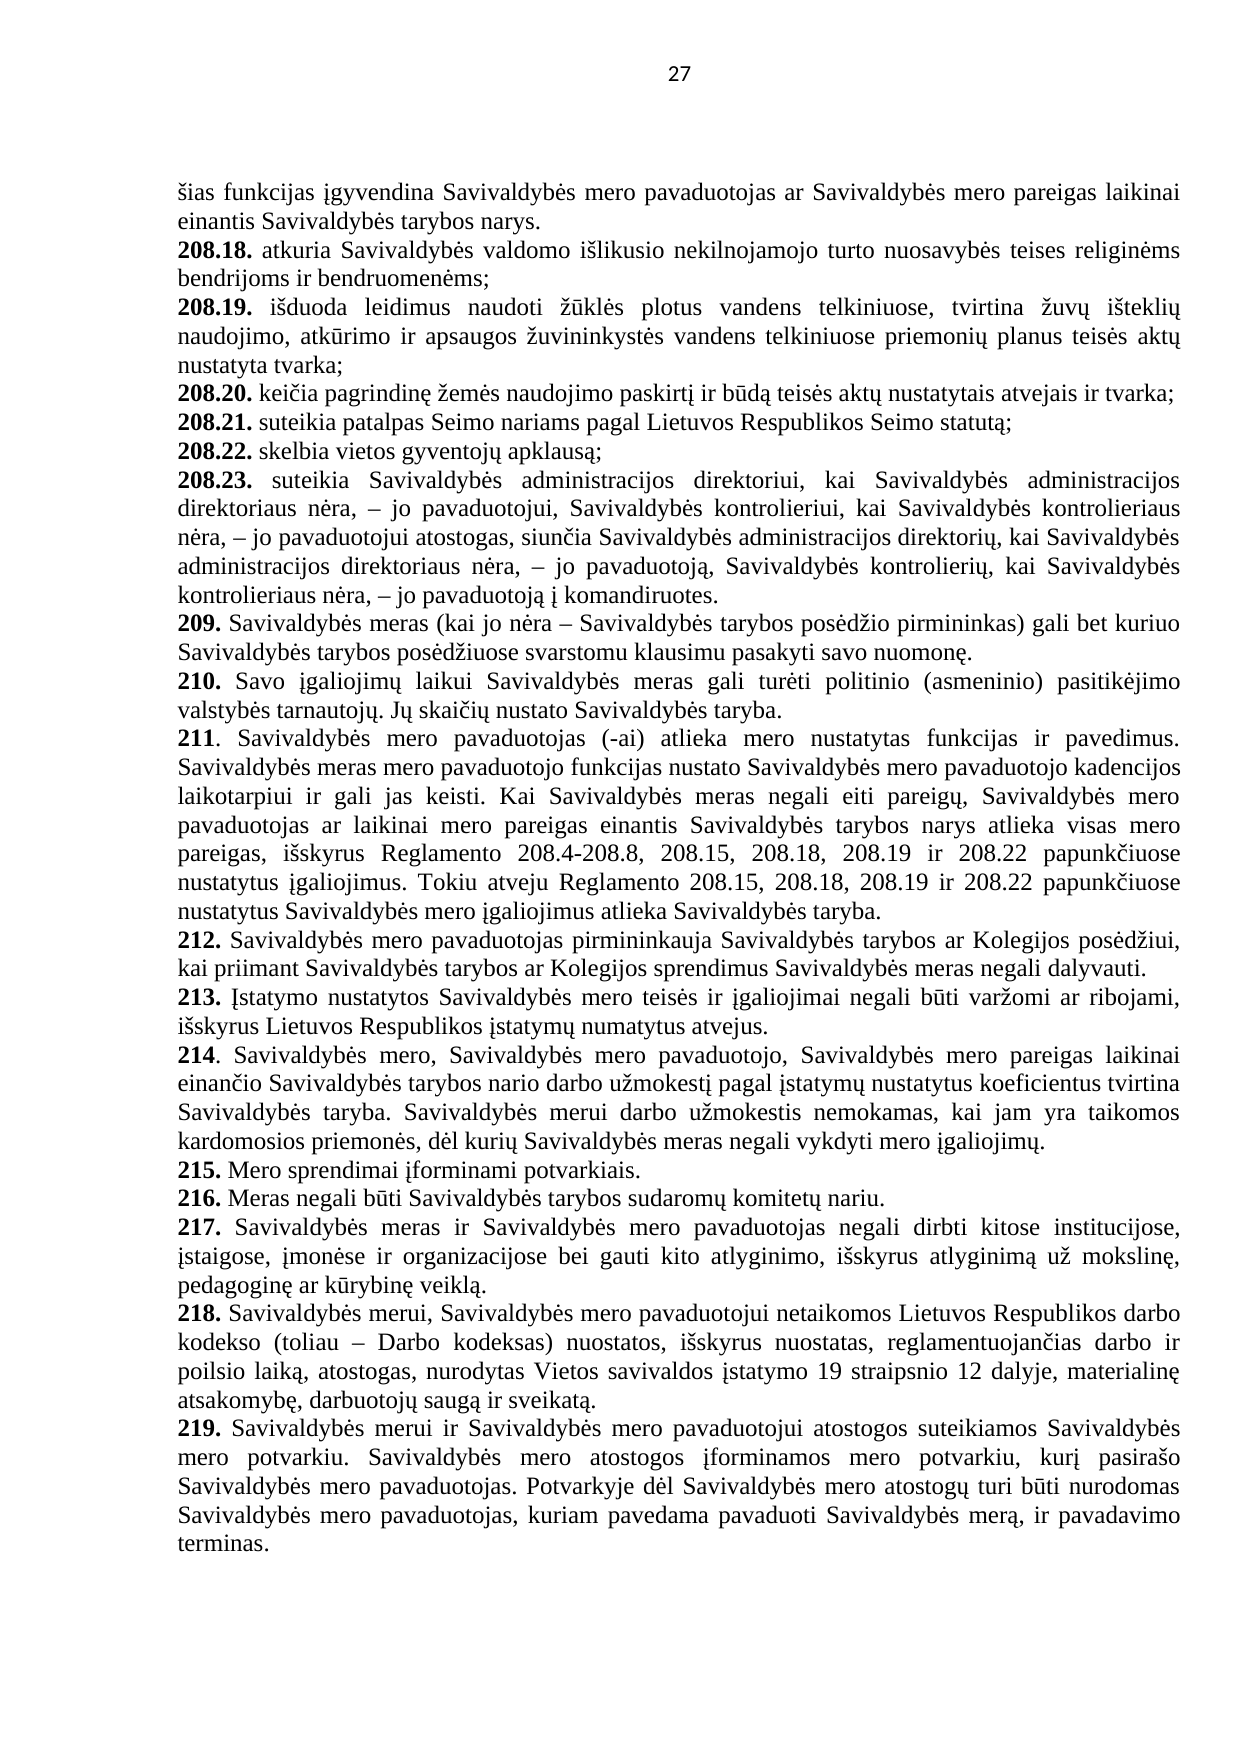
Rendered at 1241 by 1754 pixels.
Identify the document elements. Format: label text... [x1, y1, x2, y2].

text 208.22. skelbia vietos gyventojų apklausą; [177, 436, 1181, 465]
text 208.19. išduoda leidimus naudoti žūklės plotus vandens telkiniuose, tvirtina žuvų išteklių naudojimo, atkūrimo ir apsaugos žuvininkystės vandens telkiniuose priemonių planus teisės aktų nustatyta tvarka; [177, 292, 1181, 378]
text 215. Mero sprendimai įforminami potvarkiais. [177, 1155, 1181, 1183]
text 209. Savivaldybės meras (kai jo nėra – Savivaldybės tarybos posėdžio pirmininkas) gali bet kuriuo Savivaldybės tarybos posėdžiuose svarstomu klausimu pasakyti savo nuomonę. [177, 608, 1181, 666]
text 214. Savivaldybės mero, Savivaldybės mero pavaduotojo, Savivaldybės mero pareigas laikinai einančio Savivaldybės tarybos nario darbo užmokestį pagal įstatymų nustatytus koeficientus tvirtina Savivaldybės taryba. Savivaldybės merui darbo užmokestis nemokamas, kai jam yra taikomos kardomosios priemonės, dėl kurių Savivaldybės meras negali vykdyti mero įgaliojimų. [177, 1040, 1181, 1155]
text 208.20. keičia pagrindinę žemės naudojimo paskirtį ir būdą teisės aktų nustatytais atvejais ir tvarka; [177, 378, 1181, 407]
text 213. Įstatymo nustatytos Savivaldybės mero teisės ir įgaliojimai negali būti varžomi ar ribojami, išskyrus Lietuvos Respublikos įstatymų numatytus atvejus. [177, 982, 1181, 1040]
text 217. Savivaldybės meras ir Savivaldybės mero pavaduotojas negali dirbti kitose institucijose, įstaigose, įmonėse ir organizacijose bei gauti kito atlyginimo, išskyrus atlyginimą už mokslinę, pedagoginę ar kūrybinę veiklą. [177, 1212, 1181, 1298]
text 212. Savivaldybės mero pavaduotojas pirmininkauja Savivaldybės tarybos ar Kolegijos posėdžiui, kai priimant Savivaldybės tarybos ar Kolegijos sprendimus Savivaldybės meras negali dalyvauti. [177, 925, 1181, 982]
text 208.18. atkuria Savivaldybės valdomo išlikusio nekilnojamojo turto nuosavybės teises religinėms bendrijoms ir bendruomenėms; [177, 235, 1181, 292]
text 219. Savivaldybės merui ir Savivaldybės mero pavaduotojui atostogos suteikiamos Savivaldybės mero potvarkiu. Savivaldybės mero atostogos įforminamos mero potvarkiu, kurį pasirašo Savivaldybės mero pavaduotojas. Potvarkyje dėl Savivaldybės mero atostogų turi būti nurodomas Savivaldybės mero pavaduotojas, kuriam pavedama pavaduoti Savivaldybės merą, ir pavadavimo terminas. [177, 1413, 1181, 1557]
text 208.21. suteikia patalpas Seimo nariams pagal Lietuvos Respublikos Seimo statutą; [177, 407, 1181, 436]
text 210. Savo įgaliojimų laikui Savivaldybės meras gali turėti politinio (asmeninio) pasitikėjimo valstybės tarnautojų. Jų skaičių nustato Savivaldybės taryba. [177, 666, 1181, 723]
text 216. Meras negali būti Savivaldybės tarybos sudaromų komitetų nariu. [177, 1183, 1181, 1212]
text šias funkcijas įgyvendina Savivaldybės mero pavaduotojas ar Savivaldybės mero pareigas laikinai einantis Savivaldybės tarybos narys. [177, 177, 1181, 235]
text 208.23. suteikia Savivaldybės administracijos direktoriui, kai Savivaldybės administracijos direktoriaus nėra, – jo pavaduotojui, Savivaldybės kontrolieriui, kai Savivaldybės kontrolieriaus nėra, – jo pavaduotojui atostogas, siunčia Savivaldybės administracijos direktorių, kai Savivaldybės administracijos direktoriaus nėra, – jo pavaduotoją, Savivaldybės kontrolierių, kai Savivaldybės kontrolieriaus nėra, – jo pavaduotoją į komandiruotes. [177, 465, 1181, 608]
text 211. Savivaldybės mero pavaduotojas (-ai) atlieka mero nustatytas funkcijas ir pavedimus. Savivaldybės meras mero pavaduotojo funkcijas nustato Savivaldybės mero pavaduotojo kadencijos laikotarpiui ir gali jas keisti. Kai Savivaldybės meras negali eiti pareigų, Savivaldybės mero pavaduotojas ar laikinai mero pareigas einantis Savivaldybės tarybos narys atlieka visas mero pareigas, išskyrus Reglamento 208.4-208.8, 208.15, 208.18, 208.19 ir 208.22 papunkčiuose nustatytus įgaliojimus. Tokiu atveju Reglamento 208.15, 208.18, 208.19 ir 208.22 papunkčiuose nustatytus Savivaldybės mero įgaliojimus atlieka Savivaldybės taryba. [177, 723, 1181, 925]
text 218. Savivaldybės merui, Savivaldybės mero pavaduotojui netaikomos Lietuvos Respublikos darbo kodekso (toliau – Darbo kodeksas) nuostatos, išskyrus nuostatas, reglamentuojančias darbo ir poilsio laiką, atostogas, nurodytas Vietos savivaldos įstatymo 19 straipsnio 12 dalyje, materialinę atsakomybę, darbuotojų saugą ir sveikatą. [177, 1298, 1181, 1413]
